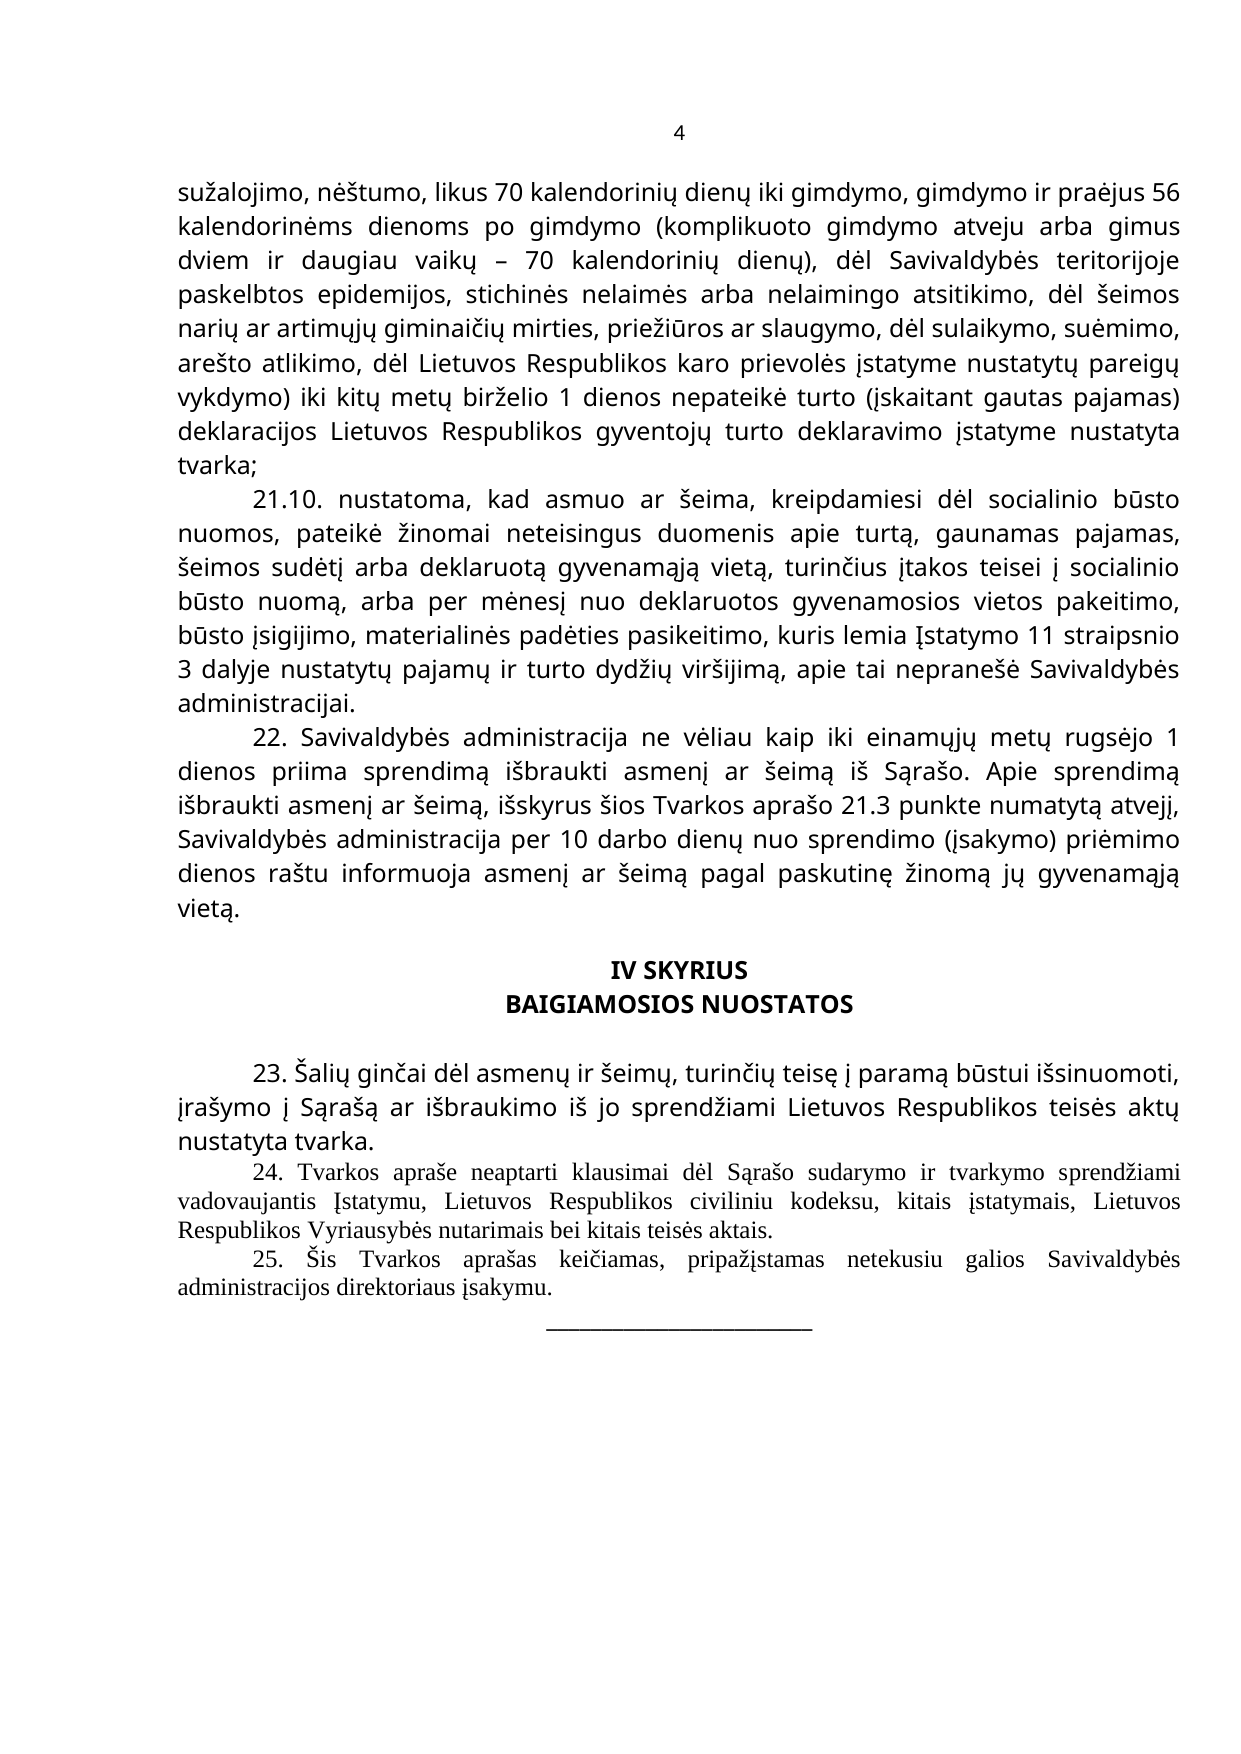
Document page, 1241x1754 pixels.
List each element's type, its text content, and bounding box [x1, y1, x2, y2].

text ________________________ [177, 1301, 1181, 1335]
text 25. Šis Tvarkos aprašas keičiamas, pripažįstamas netekusiu galios Savivaldybės administracijos direktoriaus įsakymu. [177, 1244, 1181, 1301]
text IV SKYRIUS [177, 953, 1181, 987]
text BAIGIAMOSIOS NUOSTATOS [177, 987, 1181, 1021]
text 22. Savivaldybės administracija ne vėliau kaip iki einamųjų metų rugsėjo 1 dienos priima sprendimą išbraukti asmenį ar šeimą iš Sąrašo. Apie sprendimą išbraukti asmenį ar šeimą, išskyrus šios Tvarkos aprašo 21.3 punkte numatytą atvejį, Savivaldybės administracija per 10 darbo dienų nuo sprendimo (įsakymo) priėmimo dienos raštu informuoja asmenį ar šeimą pagal paskutinę žinomą jų gyvenamąją vietą. [177, 720, 1181, 924]
text 23. Šalių ginčai dėl asmenų ir šeimų, turinčių teisę į paramą būstui išsinuomoti, įrašymo į Sąrašą ar išbraukimo iš jo sprendžiami Lietuvos Respublikos teisės aktų nustatyta tvarka. [177, 1055, 1181, 1157]
text 21.10. nustatoma, kad asmuo ar šeima, kreipdamiesi dėl socialinio būsto nuomos, pateikė žinomai neteisingus duomenis apie turtą, gaunamas pajamas, šeimos sudėtį arba deklaruotą gyvenamąją vietą, turinčius įtakos teisei į socialinio būsto nuomą, arba per mėnesį nuo deklaruotos gyvenamosios vietos pakeitimo, būsto įsigijimo, materialinės padėties pasikeitimo, kuris lemia Įstatymo 11 straipsnio 3 dalyje nustatytų pajamų ir turto dydžių viršijimą, apie tai nepranešė Savivaldybės administracijai. [177, 481, 1181, 720]
text sužalojimo, nėštumo, likus 70 kalendorinių dienų iki gimdymo, gimdymo ir praėjus 56 kalendorinėms dienoms po gimdymo (komplikuoto gimdymo atveju arba gimus dviem ir daugiau vaikų – 70 kalendorinių dienų), dėl Savivaldybės teritorijoje paskelbtos epidemijos, stichinės nelaimės arba nelaimingo atsitikimo, dėl šeimos narių ar artimųjų giminaičių mirties, priežiūros ar slaugymo, dėl sulaikymo, suėmimo, arešto atlikimo, dėl Lietuvos Respublikos karo prievolės įstatyme nustatytų pareigų vykdymo) iki kitų metų birželio 1 dienos nepateikė turto (įskaitant gautas pajamas) deklaracijos Lietuvos Respublikos gyventojų turto deklaravimo įstatyme nustatyta tvarka; [177, 175, 1181, 481]
text 24. Tvarkos apraše neaptarti klausimai dėl Sąrašo sudarymo ir tvarkymo sprendžiami vadovaujantis Įstatymu, Lietuvos Respublikos civiliniu kodeksu, kitais įstatymais, Lietuvos Respublikos Vyriausybės nutarimais bei kitais teisės aktais. [177, 1157, 1181, 1244]
